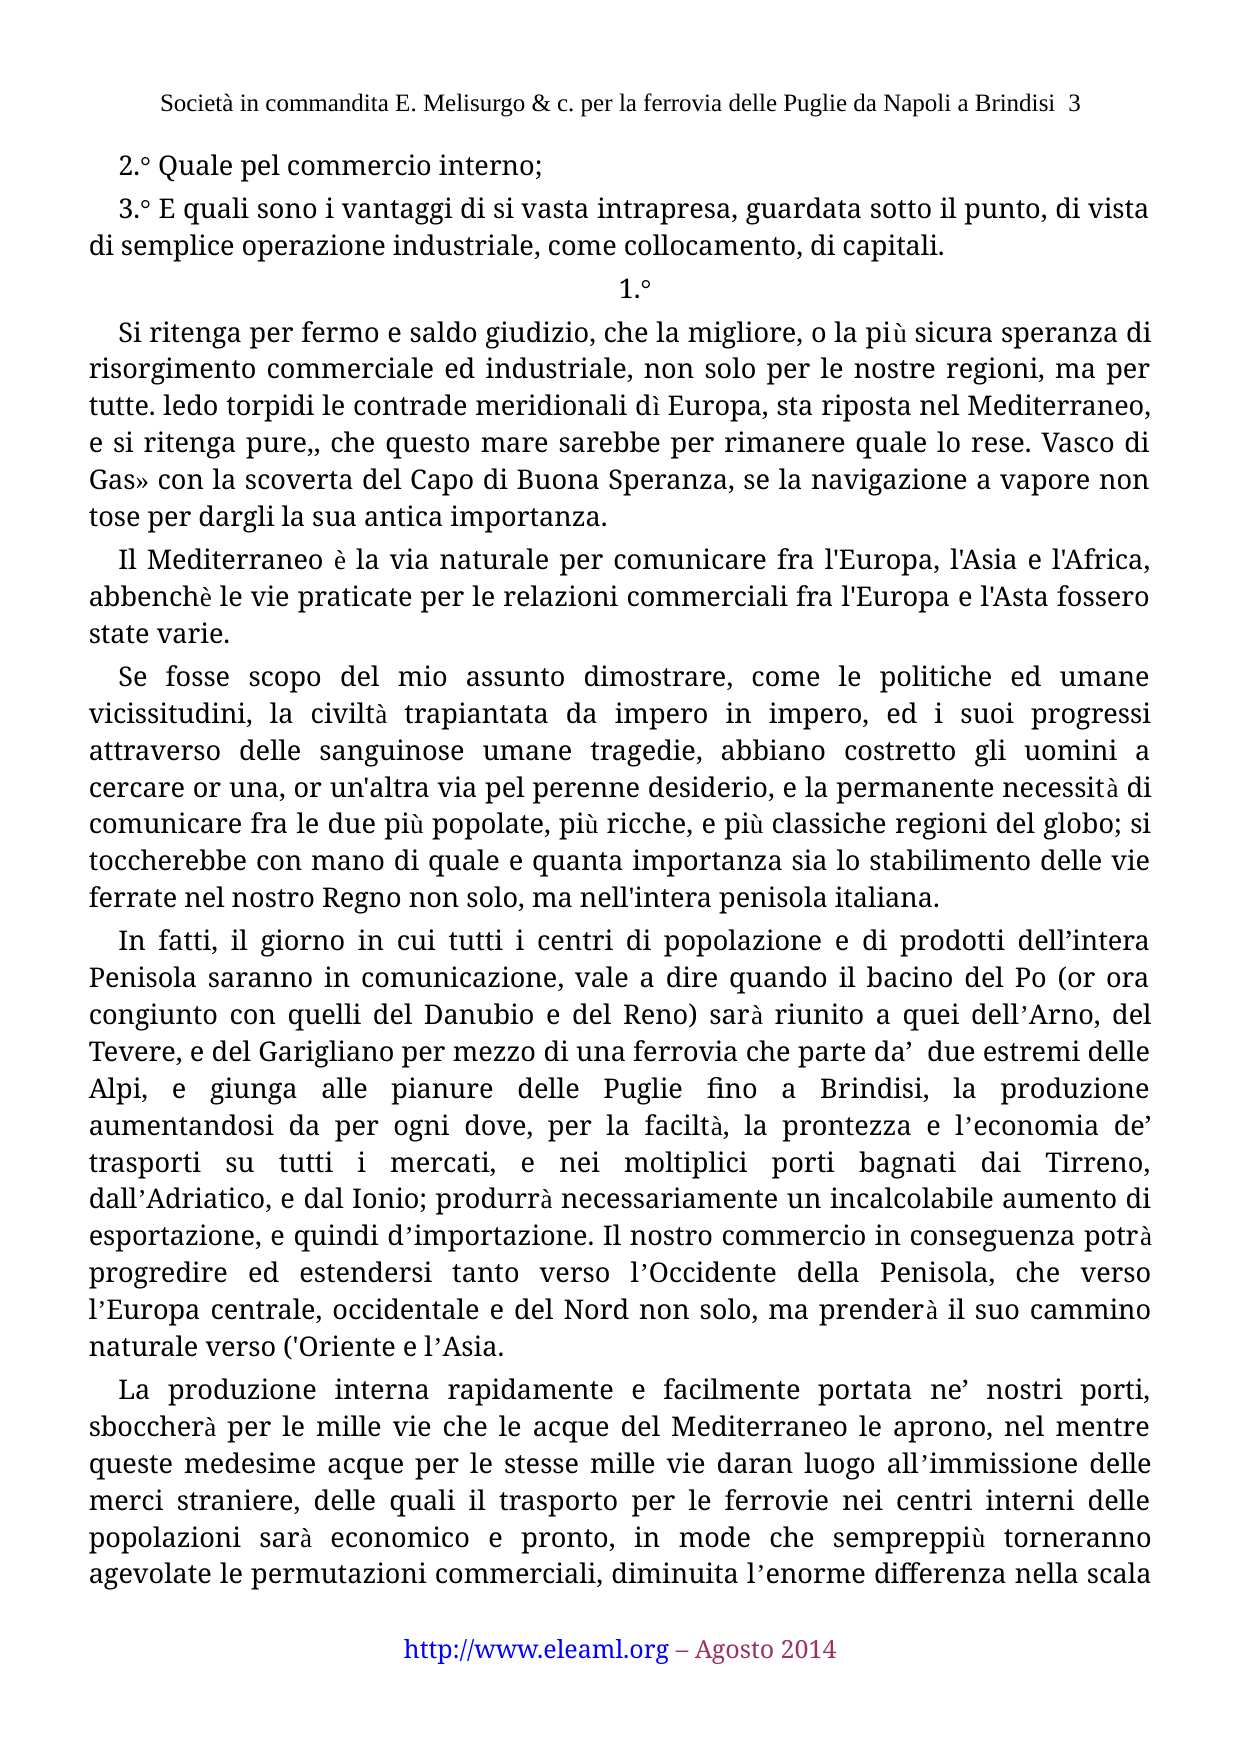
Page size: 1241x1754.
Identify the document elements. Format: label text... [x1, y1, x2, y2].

text 2.° Quale pel commercio interno; [88, 147, 1152, 184]
text Il Mediterraneo è la via naturale per comunicare fra l'Europa, l'Asia e l'Africa, abbenchè le vie praticate per le relazioni commerciali fra l'Europa e l'Asta fossero state varie. [88, 541, 1152, 651]
text Se fosse scopo del mio assunto dimostrare, come le politiche ed umane vicissitudini, la civiltà trapiantata da impero in impero, ed i suoi progressi attraverso delle sanguinose umane tragedie, abbiano costretto gli uomini a cercare or una, or un'altra via pel perenne desiderio, e la permanente necessità di comunicare fra le due più popolate, più ricche, e più classiche regioni del globo; si toccherebbe con mano di quale e quanta importanza sia lo stabilimento delle vie ferrate nel nostro Regno non solo, ma nell'intera penisola italiana. [88, 657, 1152, 916]
text 1.° [88, 270, 1152, 307]
text Si ritenga per fermo e saldo giudizio, che la migliore, o la più sicura speranza di risorgimento commerciale ed industriale, non solo per le nostre regioni, ma per tutte. ledo torpidi le contrade meridionali dì Europa, sta riposta nel Mediterraneo, e si ritenga pure,, che questo mare sarebbe per rimanere quale lo rese. Vasco di Gas» con la scoverta del Capo di Buona Speranza, se la navigazione a vapore non tose per dargli la sua antica importanza. [88, 313, 1152, 534]
text La produzione interna rapidamente e facilmente portata ne’ nostri porti, sboccherà per le mille vie che le acque del Mediterraneo le aprono, nel mentre queste medesime acque per le stesse mille vie daran luogo all’immissione delle merci straniere, delle quali il trasporto per le ferrovie nei centri interni delle popolazioni sarà economico e pronto, in mode che sempreppiù torneranno agevolate le permutazioni commerciali, diminuita l’enorme differenza nella scala [88, 1371, 1152, 1592]
text In fatti, il giorno in cui tutti i centri di popolazione e di prodotti dell’intera Penisola saranno in comunicazione, vale a dire quando il bacino del Po (or ora congiunto con quelli del Danubio e del Reno) sarà riunito a quei dell’Arno, del Tevere, e del Garigliano per mezzo di una ferrovia che parte da’ due estremi delle Alpi, e giunga alle pianure delle Puglie fino a Brindisi, la produzione aumentandosi da per ogni dove, per la faciltà, la prontezza e l’economia de’ trasporti su tutti i mercati, e nei moltiplici porti bagnati dai Tirreno, dall’Adriatico, e dal Ionio; produrrà necessariamente un incalcolabile aumento di esportazione, e quindi d’importazione. Il nostro commercio in conseguenza potrà progredire ed estendersi tanto verso l’Occidente della Penisola, che verso l’Europa centrale, occidentale e del Nord non solo, ma prenderà il suo cammino naturale verso ('Oriente e l’Asia. [88, 922, 1152, 1364]
text 3.° E quali sono i vantaggi di si vasta intrapresa, guardata sotto il punto, di vista di semplice operazione industriale, come collocamento, di capitali. [88, 190, 1152, 264]
